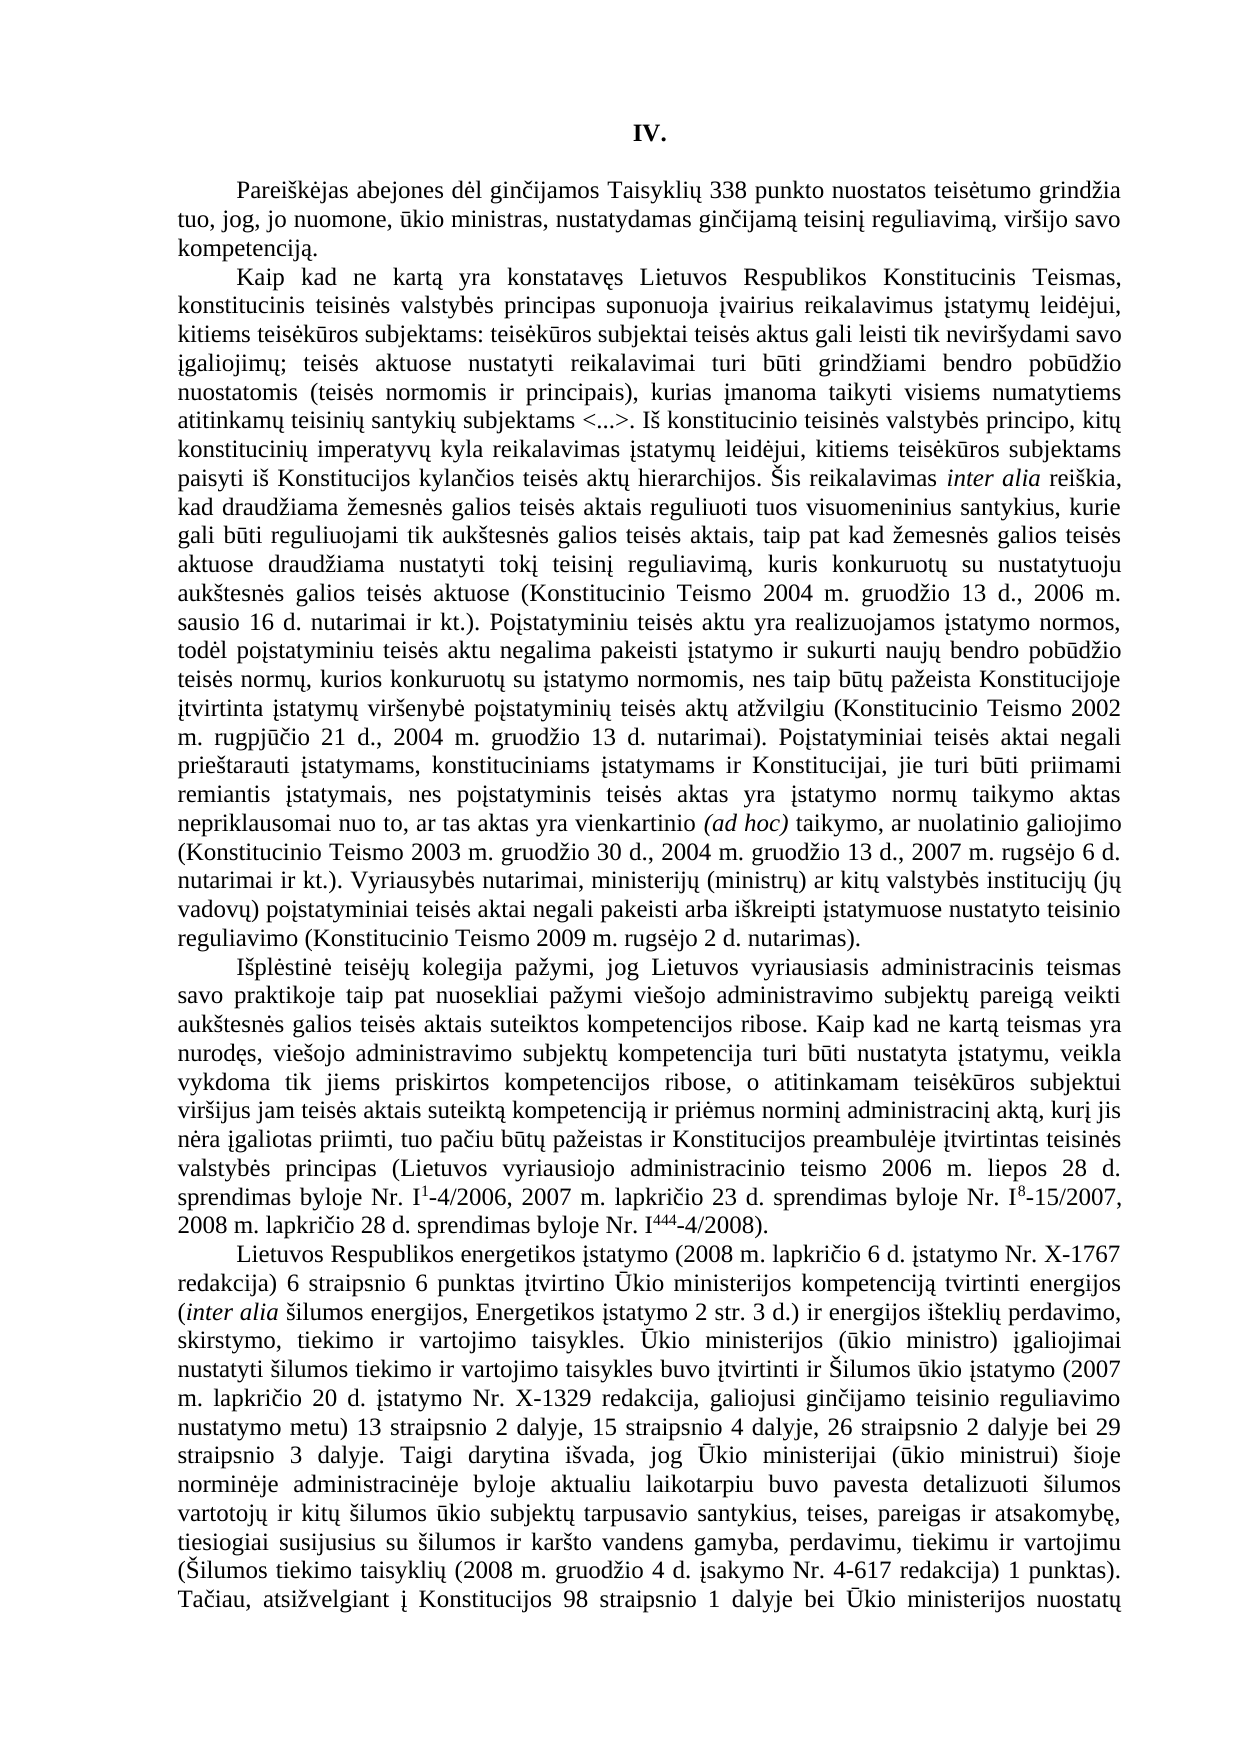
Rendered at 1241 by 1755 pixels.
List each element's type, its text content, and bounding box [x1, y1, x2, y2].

text Kaip kad ne kartą yra konstatavęs Lietuvos Respublikos Konstitucinis Teismas, konstitucinis teisinės valstybės principas suponuoja įvairius reikalavimus įstatymų leidėjui, kitiems teisėkūros subjektams: teisėkūros subjektai teisės aktus gali leisti tik neviršydami savo įgaliojimų; teisės aktuose nustatyti reikalavimai turi būti grindžiami bendro pobūdžio nuostatomis (teisės normomis ir principais), kurias įmanoma taikyti visiems numatytiems atitinkamų teisinių santykių subjektams <...>. Iš konstitucinio teisinės valstybės principo, kitų konstitucinių imperatyvų kyla reikalavimas įstatymų leidėjui, kitiems teisėkūros subjektams paisyti iš Konstitucijos kylančios teisės aktų hierarchijos. Šis reikalavimas inter alia reiškia, kad draudžiama žemesnės galios teisės aktais reguliuoti tuos visuomeninius santykius, kurie gali būti reguliuojami tik aukštesnės galios teisės aktais, taip pat kad žemesnės galios teisės aktuose draudžiama nustatyti tokį teisinį reguliavimą, kuris konkuruotų su nustatytuoju aukštesnės galios teisės aktuose (Konstitucinio Teismo 2004 m. gruodžio 13 d., 2006 m. sausio 16 d. nutarimai ir kt.). Poįstatyminiu teisės aktu yra realizuojamos įstatymo normos, todėl poįstatyminiu teisės aktu negalima pakeisti įstatymo ir sukurti naujų bendro pobūdžio teisės normų, kurios konkuruotų su įstatymo normomis, nes taip būtų pažeista Konstitucijoje įtvirtinta įstatymų viršenybė poįstatyminių teisės aktų atžvilgiu (Konstitucinio Teismo 2002 m. rugpjūčio 21 d., 2004 m. gruodžio 13 d. nutarimai). Poįstatyminiai teisės aktai negali prieštarauti įstatymams, konstituciniams įstatymams ir Konstitucijai, jie turi būti priimami remiantis įstatymais, nes poįstatyminis teisės aktas yra įstatymo normų taikymo aktas nepriklausomai nuo to, ar tas aktas yra vienkartinio (ad hoc) taikymo, ar nuolatinio galiojimo (Konstitucinio Teismo 2003 m. gruodžio 30 d., 2004 m. gruodžio 13 d., 2007 m. rugsėjo 6 d. nutarimai ir kt.). Vyriausybės nutarimai, ministerijų (ministrų) ar kitų valstybės institucijų (jų vadovų) poįstatyminiai teisės aktai negali pakeisti arba iškreipti įstatymuose nustatyto teisinio reguliavimo (Konstitucinio Teismo 2009 m. rugsėjo 2 d. nutarimas). [177, 262, 1122, 952]
text Pareiškėjas abejones dėl ginčijamos Taisyklių 338 punkto nuostatos teisėtumo grindžia tuo, jog, jo nuomone, ūkio ministras, nustatydamas ginčijamą teisinį reguliavimą, viršijo savo kompetenciją. [177, 176, 1122, 262]
text IV. [177, 118, 1122, 147]
text Išplėstinė teisėjų kolegija pažymi, jog Lietuvos vyriausiasis administracinis teismas savo praktikoje taip pat nuosekliai pažymi viešojo administravimo subjektų pareigą veikti aukštesnės galios teisės aktais suteiktos kompetencijos ribose. Kaip kad ne kartą teismas yra nurodęs, viešojo administravimo subjektų kompetencija turi būti nustatyta įstatymu, veikla vykdoma tik jiems priskirtos kompetencijos ribose, o atitinkamam teisėkūros subjektui viršijus jam teisės aktais suteiktą kompetenciją ir priėmus norminį administracinį aktą, kurį jis nėra įgaliotas priimti, tuo pačiu būtų pažeistas ir Konstitucijos preambulėje įtvirtintas teisinės valstybės principas (Lietuvos vyriausiojo administracinio teismo 2006 m. liepos 28 d. sprendimas byloje Nr. I1-4/2006, 2007 m. lapkričio 23 d. sprendimas byloje Nr. I8-15/2007, 2008 m. lapkričio 28 d. sprendimas byloje Nr. I444-4/2008). [177, 952, 1122, 1239]
text Lietuvos Respublikos energetikos įstatymo (2008 m. lapkričio 6 d. įstatymo Nr. X-1767 redakcija) 6 straipsnio 6 punktas įtvirtino Ūkio ministerijos kompetenciją tvirtinti energijos (inter alia šilumos energijos, Energetikos įstatymo 2 str. 3 d.) ir energijos išteklių perdavimo, skirstymo, tiekimo ir vartojimo taisykles. Ūkio ministerijos (ūkio ministro) įgaliojimai nustatyti šilumos tiekimo ir vartojimo taisykles buvo įtvirtinti ir Šilumos ūkio įstatymo (2007 m. lapkričio 20 d. įstatymo Nr. X-1329 redakcija, galiojusi ginčijamo teisinio reguliavimo nustatymo metu) 13 straipsnio 2 dalyje, 15 straipsnio 4 dalyje, 26 straipsnio 2 dalyje bei 29 straipsnio 3 dalyje. Taigi darytina išvada, jog Ūkio ministerijai (ūkio ministrui) šioje norminėje administracinėje byloje aktualiu laikotarpiu buvo pavesta detalizuoti šilumos vartotojų ir kitų šilumos ūkio subjektų tarpusavio santykius, teises, pareigas ir atsakomybę, tiesiogiai susijusius su šilumos ir karšto vandens gamyba, perdavimu, tiekimu ir vartojimu (Šilumos tiekimo taisyklių (2008 m. gruodžio 4 d. įsakymo Nr. 4-617 redakcija) 1 punktas). Tačiau, atsižvelgiant į Konstitucijos 98 straipsnio 1 dalyje bei Ūkio ministerijos nuostatų [177, 1239, 1122, 1613]
